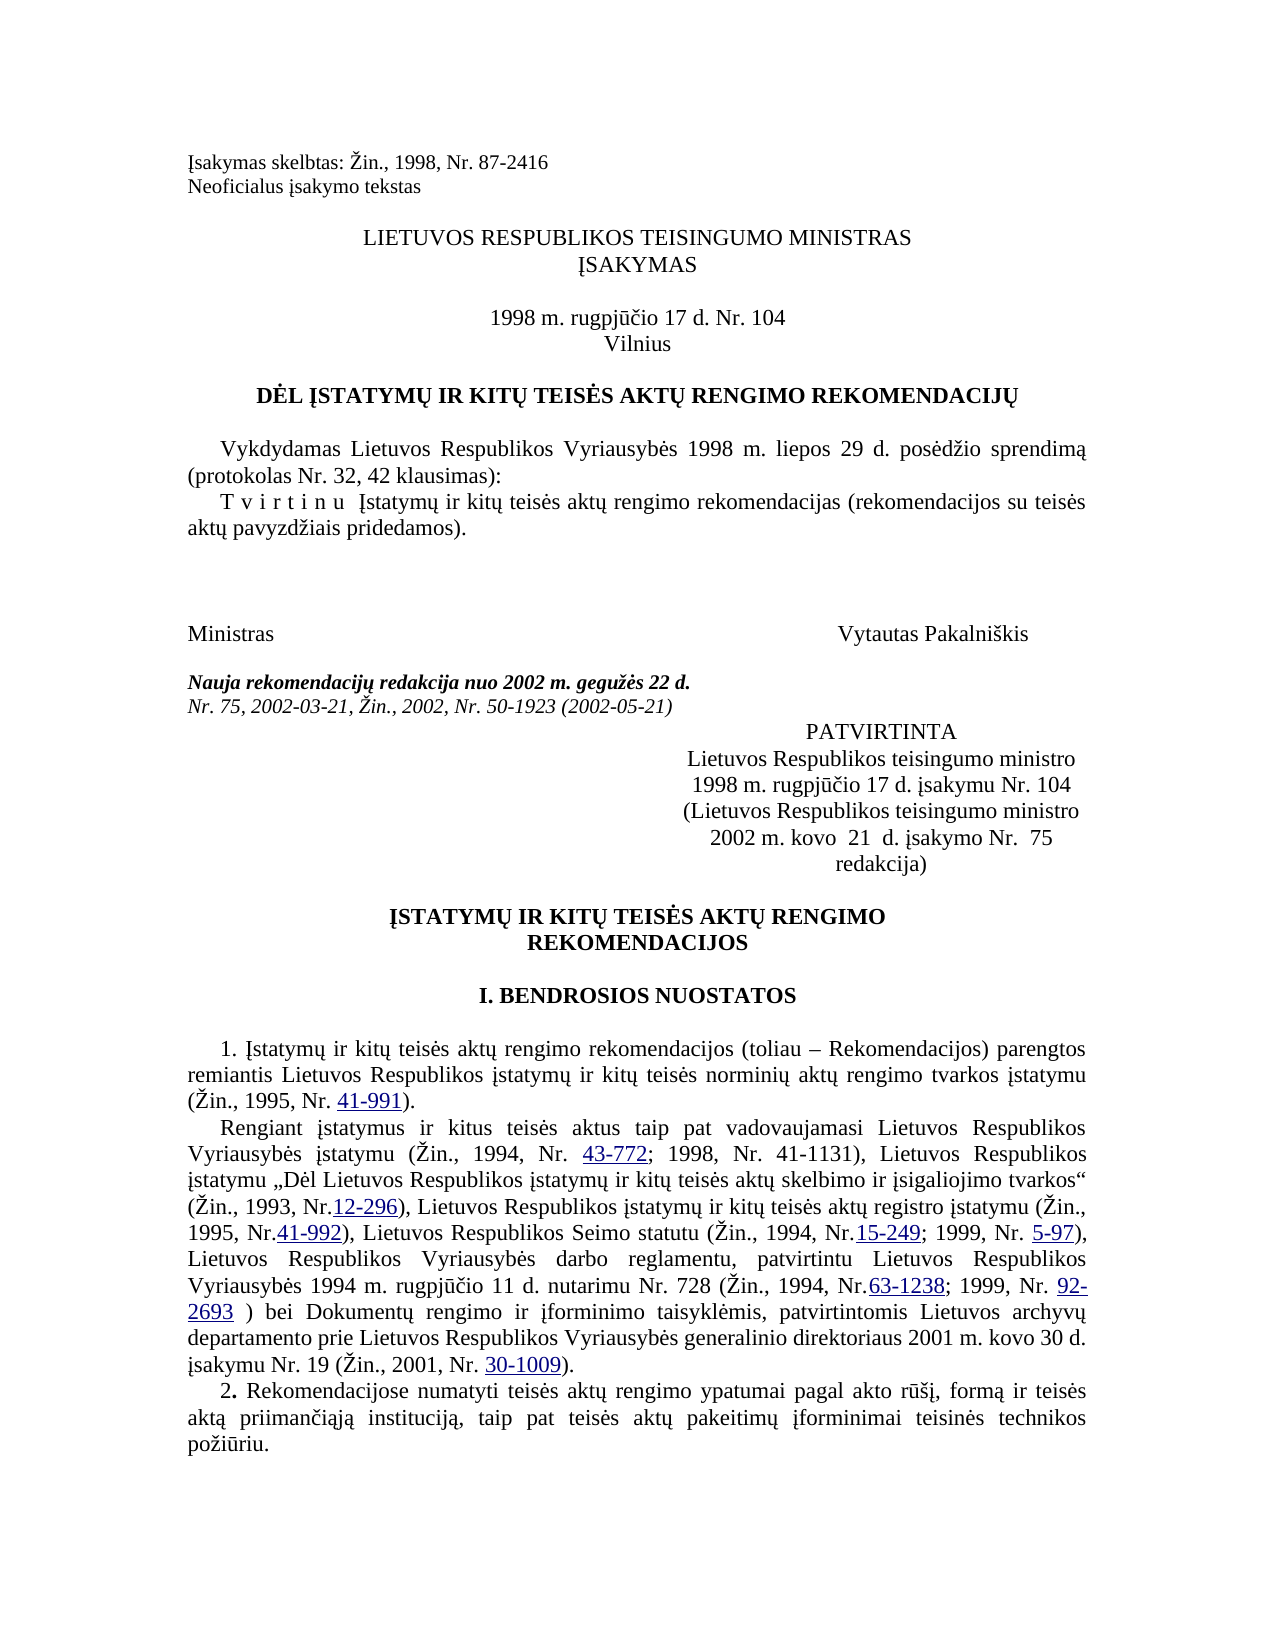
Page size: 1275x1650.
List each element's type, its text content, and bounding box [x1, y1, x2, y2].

text Dėl įstatymų ir kitų teisės aktų rengimo rekomendacijų [187, 383, 1087, 409]
text Ministras Vytautas Pakalniškis [187, 620, 1087, 646]
text Neoficialus įsakymo tekstas [187, 174, 1087, 198]
text REKOMENDACIJOS [187, 929, 1087, 956]
text Įsakymas skelbtas: Žin., 1998, Nr. 87-2416 [187, 150, 1087, 174]
text ĮSTATYMŲ IR KITŲ TEISĖS AKTŲ RENGIMO [187, 903, 1087, 929]
text I. BENDROSIOS NUOSTATOS [187, 982, 1087, 1008]
text Vilnius [187, 330, 1087, 356]
text Vykdydamas Lietuvos Respublikos Vyriausybės 1998 m. liepos 29 d. posėdžio sprendimą (protokolas Nr. 32, 42 klausimas): [187, 435, 1087, 488]
text (Lietuvos Respublikos teisingumo ministro 2002 m. kovo 21 d. įsakymo Nr. 75 redakcija) [675, 797, 1087, 876]
text T v i r t i n u Įstatymų ir kitų teisės aktų rengimo rekomendacijas (rekomendacijos su teisės aktų pavyzdžiais pridedamos). [187, 488, 1087, 541]
text Nr. 75, 2002-03-21, Žin., 2002, Nr. 50-1923 (2002-05-21) [187, 694, 1087, 718]
text Lietuvos Respublikos Teisingumo ministrAS [187, 224, 1087, 251]
text PATVIRTINTA [675, 718, 1087, 745]
text Nauja rekomendacijų redakcija nuo 2002 m. gegužės 22 d. [187, 670, 1087, 694]
text Rengiant įstatymus ir kitus teisės aktus taip pat vadovaujamasi Lietuvos Respublikos Vyriausybės įstatymu (Žin., 1994, Nr. 43-772; 1998, Nr. 41-1131), Lietuvos Respublikos įstatymu „Dėl Lietuvos Respublikos įstatymų ir kitų teisės aktų skelbimo ir įsigaliojimo tvarkos“ (Žin., 1993, Nr.12-296), Lietuvos Respublikos įstatymų ir kitų teisės aktų registro įstatymu (Žin., 1995, Nr.41-992), Lietuvos Respublikos Seimo statutu (Žin., 1994, Nr.15-249; 1999, Nr. 5-97), Lietuvos Respublikos Vyriausybės darbo reglamentu, patvirtintu Lietuvos Respublikos Vyriausybės 1994 m. rugpjūčio 11 d. nutarimu Nr. 728 (Žin., 1994, Nr.63-1238; 1999, Nr. 92-2693 ) bei Dokumentų rengimo ir įforminimo taisyklėmis, patvirtintomis Lietuvos archyvų departamento prie Lietuvos Respublikos Vyriausybės generalinio direktoriaus 2001 m. kovo 30 d. įsakymu Nr. 19 (Žin., 2001, Nr. 30-1009). [187, 1114, 1087, 1377]
text 2. Rekomendacijose numatyti teisės aktų rengimo ypatumai pagal akto rūšį, formą ir teisės aktą priimančiąją instituciją, taip pat teisės aktų pakeitimų įforminimai teisinės technikos požiūriu. [187, 1377, 1087, 1456]
text 1998 m. rugpjūčio 17 d. Nr. 104 [187, 303, 1087, 330]
text 1. Įstatymų ir kitų teisės aktų rengimo rekomendacijos (toliau – Rekomendacijos) parengtos remiantis Lietuvos Respublikos įstatymų ir kitų teisės norminių aktų rengimo tvarkos įstatymu (Žin., 1995, Nr. 41-991). [187, 1034, 1087, 1114]
text Lietuvos Respublikos teisingumo ministro 1998 m. rugpjūčio 17 d. įsakymu Nr. 104 [675, 745, 1087, 797]
text įSakymas [187, 251, 1087, 277]
